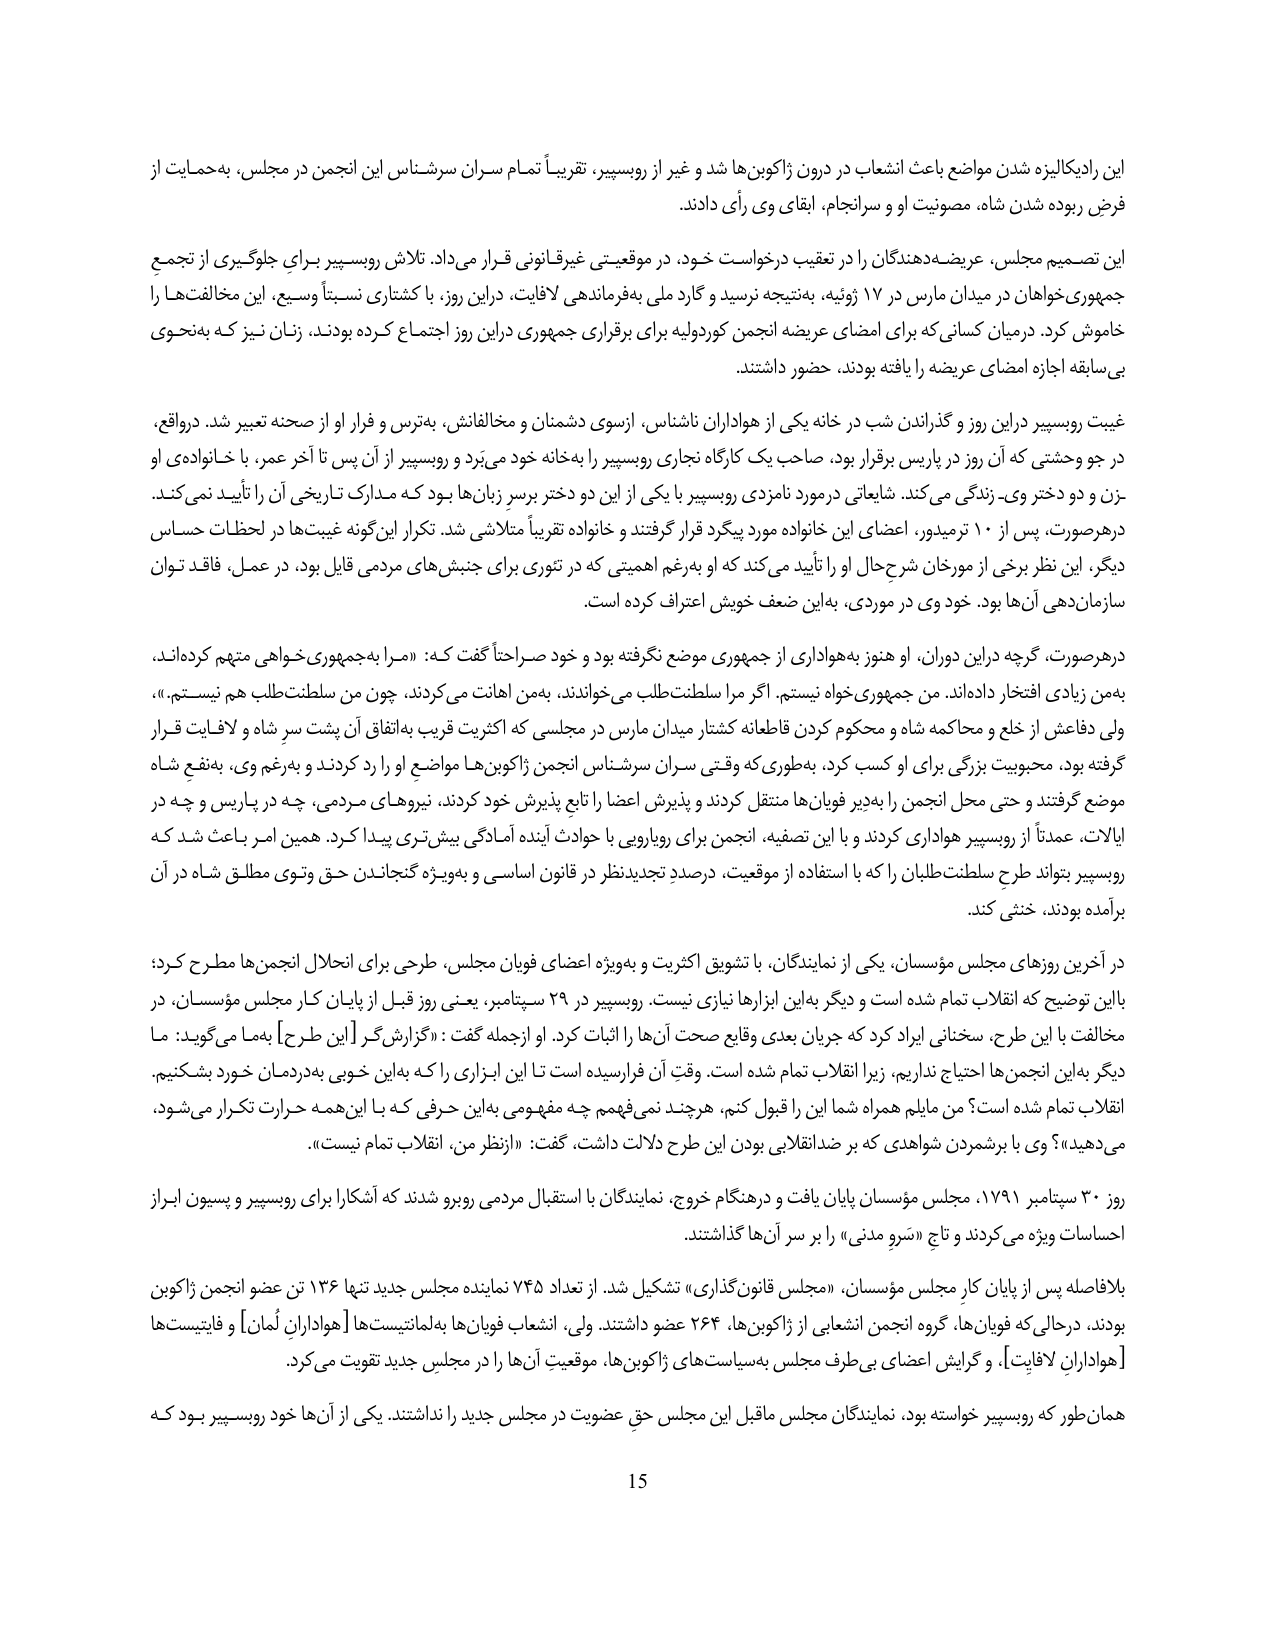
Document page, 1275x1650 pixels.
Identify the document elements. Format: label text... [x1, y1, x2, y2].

text این تصمیم مجلس، عریضه‌دهندگان را در تعقیب درخواست خود، در موقعیتی غیرقانونی قرار می‌داد. تلاش روبسپیر برایِ جلوگیری از تجمعِ جمهوری‌خواهان در میدان مارس در ۱۷ ژوئیه، به‌نتیجه نرسید و گارد ملی به‌فرماندهی لافایت، در‌این روز، با کشتاری نسبتاً وسیع، این مخالفت‌ها را خاموش کرد. در‌میان کسانی‌که برای امضای عریضه انجمن کوردولیه برای برقراری جمهوری در‌این روز اجتماع کرده بودند، زنان نیز که به‌نحوی بی‌سابقه اجازه امضای عریضه را یافته بودند، حضور داشتند. [150, 240, 1125, 385]
text روز ۳۰ سپتامبر ۱۷۹۱، مجلس مؤسسان پایان یافت و در‌هنگام خروج، نمایندگان با استقبال مردمی رو‌برو شدند که آشکارا برای روبسپیر و پسیون ابراز احساسات ویژه می‌کردند و تاجِ «سَروِ مدنی» را بر سر آن‌ها گذاشتند. [150, 1179, 1125, 1252]
text در آخرین روزهای مجلس مؤسسان، یکی از نمایندگان، با تشویق اکثریت و به‌ویژه اعضای فویان مجلس، طرحی برای انحلال انجمن‌ها مطرح کرد؛ با‌این توضیح که انقلاب تمام شده است و دیگر به‌این ابزارها نیازی نیست. روبسپیر در ۲۹ سپتامبر، یعنی روز قبل از پایان کار مجلس مؤسسان، در مخالفت با این طرح، سخنانی ایراد کرد که جریان بعدی وقایع صحت آن‌ها را اثبات کرد. او از‌جمله گفت :«گزارش‌گر [این طرح] به‌ما می‌گوید: ما دیگر به‌این انجمن‌ها احتیاج نداریم، زیرا انقلاب تمام شده است. وقتِ آن فرا‌رسیده است تا این ابزاری را که به‌این خوبی به‌دردمان خورد بشکنیم. انقلاب تمام شده است؟ من مایلم همراه شما این را قبول کنم، هرچند نمی‌فهمم چه مفهومی به‌این حرفی که با این‌همه حرارت تکرار می‌شود، می‌دهید»؟ وی با برشمردن شواهدی که بر ضد‌انقلابی بودن این طرح دلالت داشت، گفت: «از‌نظر من، انقلاب تمام نیست». [150, 944, 1125, 1161]
text غیبت روبسپیر در‌این روز و گذراندن شب در خانه یکی از هواداران ناشناس، از‌سوی دشمنان و مخالفانش، به‌ترس و فرار او از صحنه تعبیر شد. در‌واقع، در جو وحشتی که آن روز در پاریس برقرار بود، صاحب یک کارگاه نجاری روبسپیر را به‌خانه خود می‌بَرد و روبسپیر از آن پس تا آخر عمر، با خانواده‌ی او ـ‌زن و دو دختر وی‌ـ زندگی می‌کند. شایعاتی در‌مورد نامزدی روبسپیر با یکی از این دو دختر بر‌سرِ زبان‌ها بود که مدارک تاریخی آن را تأیید نمی‌کند. در‌هر‌صورت، پس از ۱۰ ترمیدور، اعضای این خانواده مورد پیگرد قرار گرفتند و خانواده تقریباً متلاشی شد. تکرار این‌گونه غیبت‌ها در لحظات حساس دیگر، این نظر برخی از مورخان شرحِ‌حال او را تأیید می‌کند که او به‌رغم اهمیتی که در تئوری برای جنبش‌های مردمی قایل بود، در عمل، فاقد توان سازمان‌دهی آن‌ها بود. خود وی در موردی، به‌این ضعف خویش اعتراف کرده است. [150, 403, 1125, 619]
text در‌هر‌صورت، گرچه در‌این دوران، او هنوز به‌هواداری از جمهوری موضع نگرفته بود و خود صراحتاً گفت که: «مرا به‌جمهوری‌خواهی متهم کرده‌اند، به‌من زیادی افتخار داده‌اند. من جمهوری‌خواه نیستم. اگر مرا سلطنت‌طلب می‌خواندند، به‌من اهانت می‌کردند، چون من سلطنت‌طلب هم نیستم.»، ولی دفاعش از خلع و محاکمه شاه و محکوم کردن قاطعانه کشتار میدان مارس در مجلسی که اکثریت قریب به‌اتفاق آن پشت سرِ شاه و لافایت قرار گرفته بود، محبوبیت بزرگی برای او کسب کرد، به‌طوری‌که وقتی سران سرشناس انجمن ژاکوبن‌ها مواضعِ او را رد کردند و به‌رغم وی، به‌نفعِ شاه موضع گرفتند و حتی محل انجمن را به‌دِیر فویان‌ها منتقل کردند و پذیرش اعضا را تابعِ پذیرش خود کردند، نیروهای مردمی، چه در پاریس و چه در ایالات، عمدتاً از روبسپیر هواداری کردند و با این تصفیه، انجمن برای رویارویی با حوادث آینده آمادگی بیش‌تری پیدا کرد. همین امر باعث شد که روبسپیر بتواند طرحِ سلطنت‌طلبان را که با استفاده از موقعیت، در‌صددِ تجدید‌نظر در قانون اساسی و به‌ویژه گنجاندن حق وتوی مطلق شاه در آن برآمده بودند، خنثی کند. [150, 637, 1125, 927]
text بلافاصله پس از پایان کارِ مجلس مؤسسان، «مجلس قانون‌گذاری» تشکیل شد. از تعداد ۷۴۵ نماینده مجلس جدید تنها ۱۳۶ تن عضو انجمن ژاکوبن بودند، در‌حالی‌که فویان‌ها، گروه انجمن انشعابی از ژاکوبن‌ها، ۲۶۴ عضو داشتند. ولی، انشعاب فویان‌ها به‌لمانتیست‌ها [هوادارانِ لُمان] و فایتیست‌ها [هوادارانِ لافایِت]، و گرایش اعضای بی‌طرف مجلس به‌سیاست‌های ژاکوبن‌ها، موقعیتِ آن‌ها را در مجلسِ جدید تقویت می‌کرد. [150, 1269, 1125, 1378]
text همان‌طور که روبسپیر خواسته بود، نمایندگان مجلس ماقبل این مجلس حقِ عضویت در مجلس جدید را نداشتند. یکی از آن‌ها خود روبسپیر بود که اکنون پس از دو سال و نیم، فرصت می‌کرد به‌منطقه زادگاهش سفر کند. این سفر که از اواسطِ اکتبر تا پایان نوامبر طول کشید، فرصتی بود تا او واکنشِ تحولات این دوران در این ایالت را (که مانند سایر ایالات با اقتصاد کشاورزی تحت سلطه بزرگ‌مالکان سر می‌کردند) ملاحظه کند. طبیعی بود که در‌این سفر، با استقبال گرم مردم و بی‌اعتنایی نسبی متنفذان محلی روبرو شد. [150, 1396, 1125, 1432]
text این رادیکالیزه شدن مواضع باعث انشعاب در درون ژاکوبن‌ها شد و غیر از روبسپیر، تقریباً تمام سران سرشناس این انجمن در مجلس، به‌حمایت از فرضِ ربوده شدن شاه، مصونیت او و سرانجام، ابقای وی رأی دادند. [150, 150, 1125, 222]
